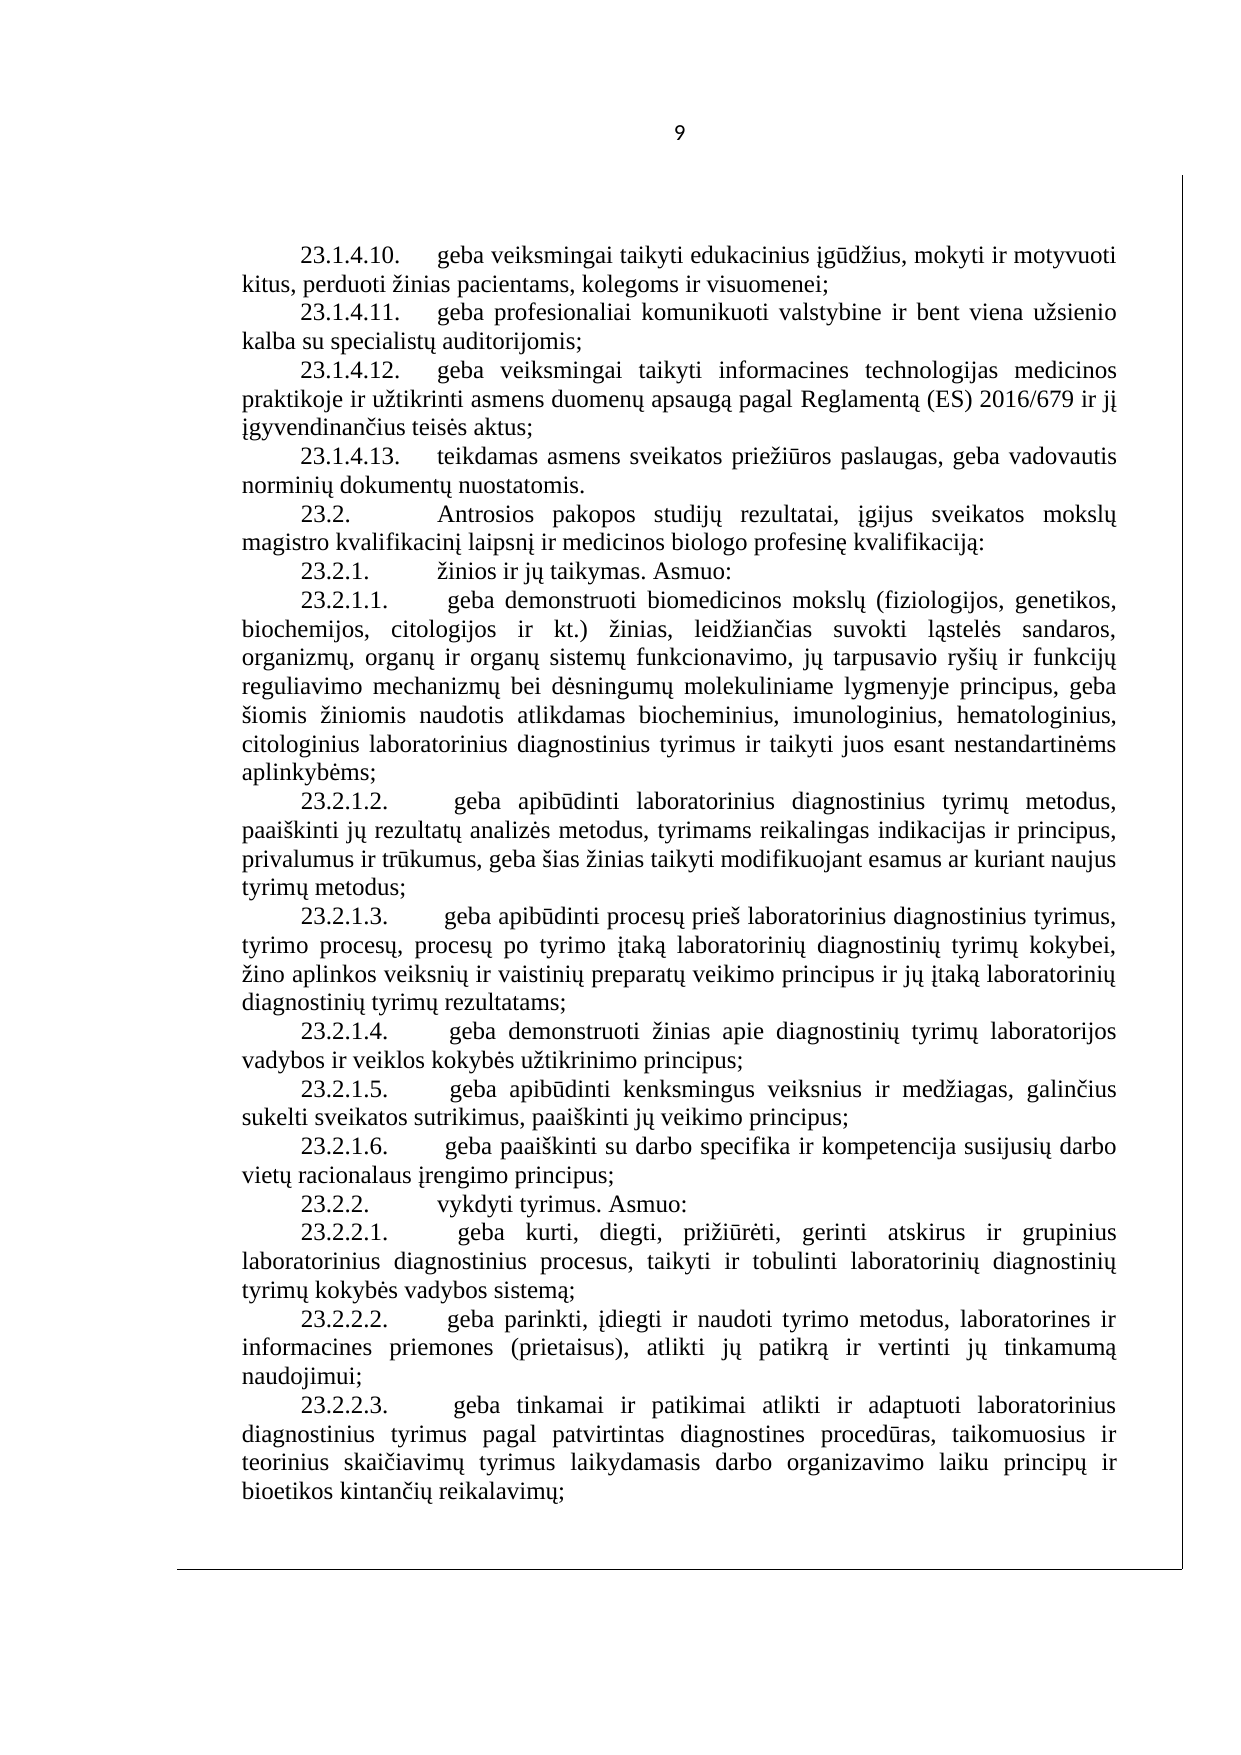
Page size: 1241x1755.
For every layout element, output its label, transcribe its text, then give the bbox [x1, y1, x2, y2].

text 23.2. Antrosios pakopos studijų rezultatai, įgijus sveikatos mokslų magistro kvalifikacinį laipsnį ir medicinos biologo profesinę kvalifikaciją: [177, 499, 1182, 556]
text 23.1.4.10. geba veiksmingai taikyti edukacinius įgūdžius, mokyti ir motyvuoti kitus, perduoti žinias pacientams, kolegoms ir visuomenei; [177, 175, 1182, 297]
text 23.2.2.2. geba parinkti, įdiegti ir naudoti tyrimo metodus, laboratorines ir informacines priemones (prietaisus), atlikti jų patikrą ir vertinti jų tinkamumą naudojimui; [177, 1304, 1182, 1390]
text 23.2.1.1. geba demonstruoti biomedicinos mokslų (fiziologijos, genetikos, biochemijos, citologijos ir kt.) žinias, leidžiančias suvokti ląstelės sandaros, organizmų, organų ir organų sistemų funkcionavimo, jų tarpusavio ryšių ir funkcijų reguliavimo mechanizmų bei dėsningumų molekuliniame lygmenyje principus, geba šiomis žiniomis naudotis atlikdamas biocheminius, imunologinius, hematologinius, citologinius laboratorinius diagnostinius tyrimus ir taikyti juos esant nestandartinėms aplinkybėms; [177, 585, 1182, 786]
text 23.2.2.3. geba tinkamai ir patikimai atlikti ir adaptuoti laboratorinius diagnostinius tyrimus pagal patvirtintas diagnostines procedūras, taikomuosius ir teorinius skaičiavimų tyrimus laikydamasis darbo organizavimo laiku principų ir bioetikos kintančių reikalavimų; [177, 1390, 1182, 1569]
text 23.2.2. vykdyti tyrimus. Asmuo: [177, 1189, 1182, 1217]
text 23.2.2.1. geba kurti, diegti, prižiūrėti, gerinti atskirus ir grupinius laboratorinius diagnostinius procesus, taikyti ir tobulinti laboratorinių diagnostinių tyrimų kokybės vadybos sistemą; [177, 1217, 1182, 1304]
text 23.2.1.4. geba demonstruoti žinias apie diagnostinių tyrimų laboratorijos vadybos ir veiklos kokybės užtikrinimo principus; [177, 1016, 1182, 1074]
text 23.2.1.5. geba apibūdinti kenksmingus veiksnius ir medžiagas, galinčius sukelti sveikatos sutrikimus, paaiškinti jų veikimo principus; [177, 1074, 1182, 1131]
text 23.2.1.3. geba apibūdinti procesų prieš laboratorinius diagnostinius tyrimus, tyrimo procesų, procesų po tyrimo įtaką laboratorinių diagnostinių tyrimų kokybei, žino aplinkos veiksnių ir vaistinių preparatų veikimo principus ir jų įtaką laboratorinių diagnostinių tyrimų rezultatams; [177, 901, 1182, 1016]
text 23.2.1.2. geba apibūdinti laboratorinius diagnostinius tyrimų metodus, paaiškinti jų rezultatų analizės metodus, tyrimams reikalingas indikacijas ir principus, privalumus ir trūkumus, geba šias žinias taikyti modifikuojant esamus ar kuriant naujus tyrimų metodus; [177, 786, 1182, 901]
text 23.1.4.13. teikdamas asmens sveikatos priežiūros paslaugas, geba vadovautis norminių dokumentų nuostatomis. [177, 441, 1182, 499]
text 23.1.4.11. geba profesionaliai komunikuoti valstybine ir bent viena užsienio kalba su specialistų auditorijomis; [177, 297, 1182, 355]
text 23.2.1. žinios ir jų taikymas. Asmuo: [177, 556, 1182, 585]
text 23.2.1.6. geba paaiškinti su darbo specifika ir kompetencija susijusių darbo vietų racionalaus įrengimo principus; [177, 1131, 1182, 1189]
text 23.1.4.12. geba veiksmingai taikyti informacines technologijas medicinos praktikoje ir užtikrinti asmens duomenų apsaugą pagal Reglamentą (ES) 2016/679 ir jį įgyvendinančius teisės aktus; [177, 355, 1182, 441]
